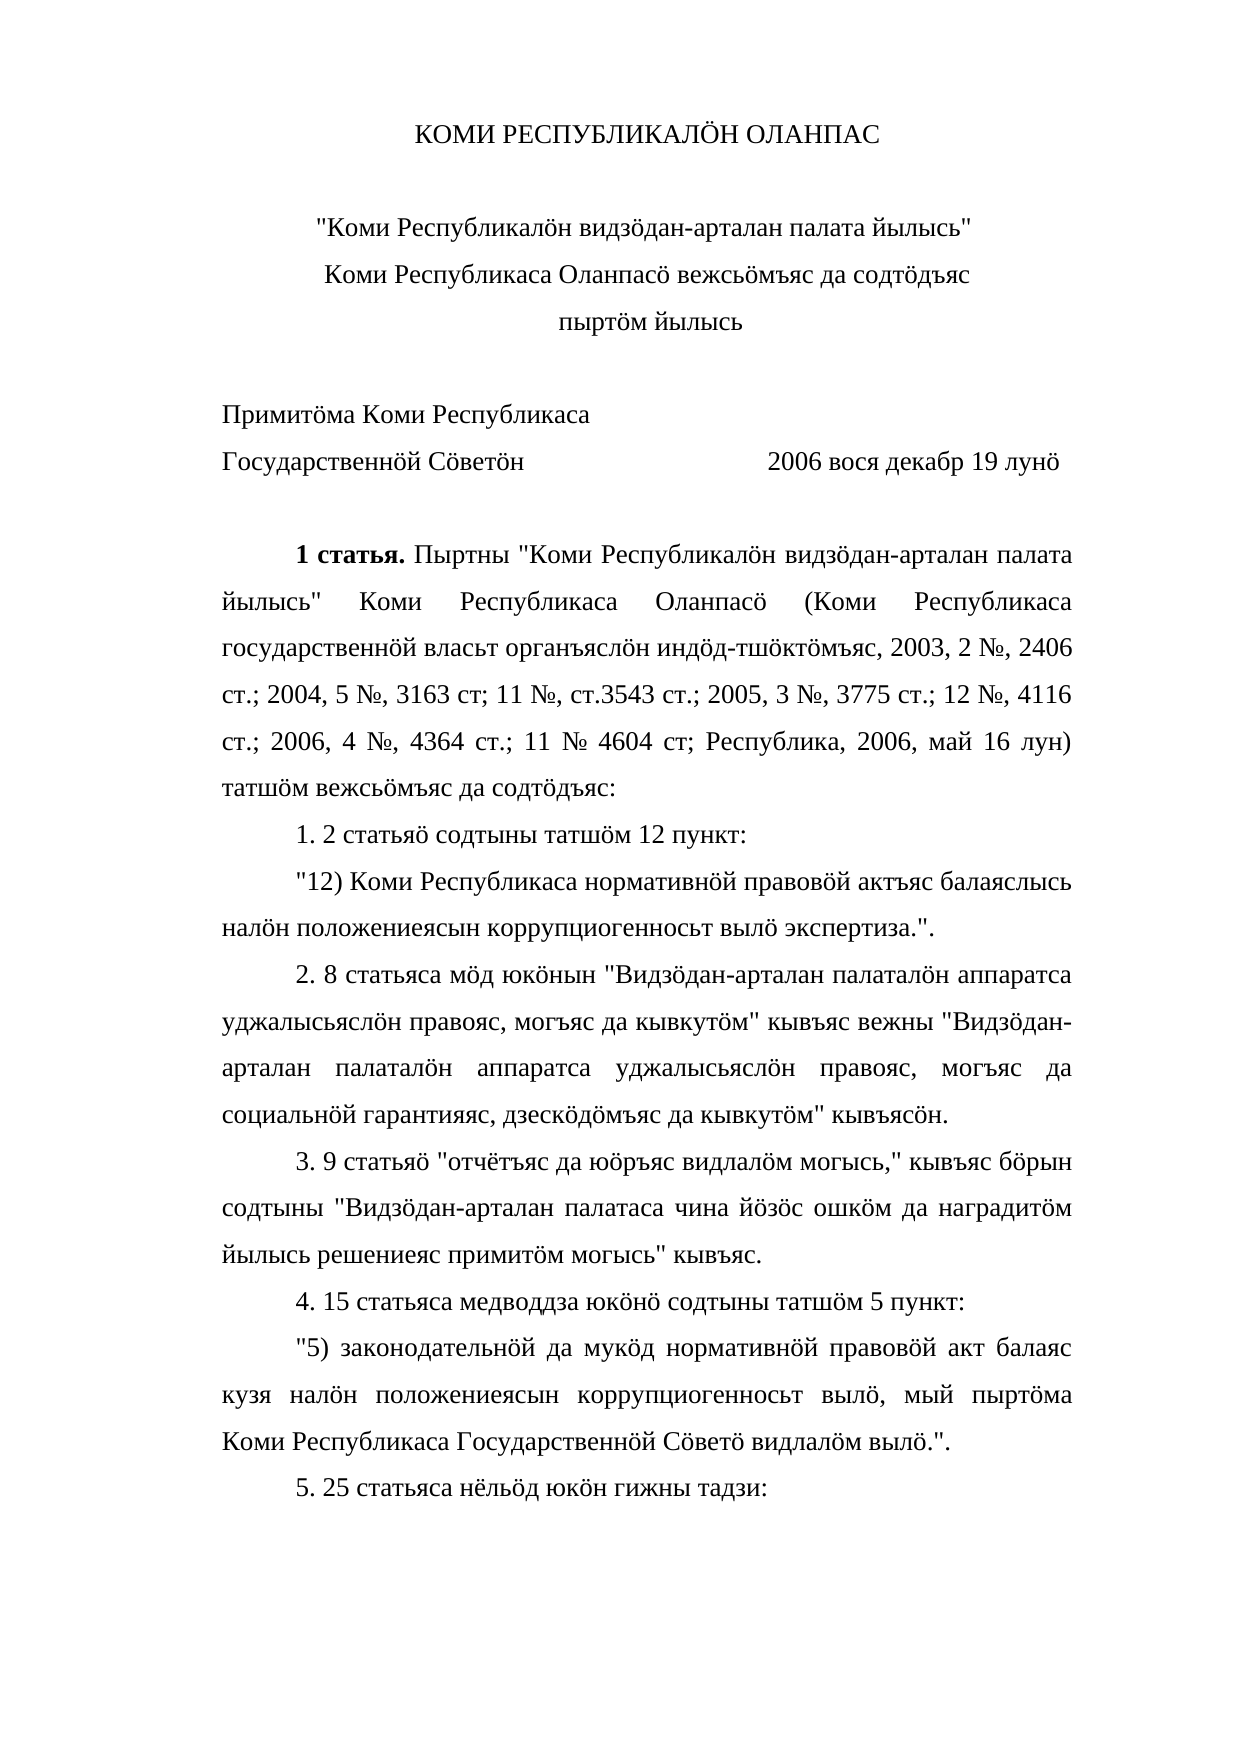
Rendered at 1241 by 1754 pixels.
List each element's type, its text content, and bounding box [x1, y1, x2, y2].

text 1 статья. Пыртны "Коми Республикалöн видзöдан-арталан палата йылысь" Коми Республикаса Оланпасö (Коми Республикаса государственнöй власьт органъяслöн индöд-тшöктöмъяс, 2003, 2 №, 2406 ст.; 2004, 5 №, 3163 ст; 11 №, ст.3543 ст.; 2005, 3 №, 3775 ст.; 12 №, 4116 ст.; 2006, 4 №, 4364 ст.; 11 № 4604 ст; Республика, 2006, май 16 лун) татшöм вежсьöмъяс да содтöдъяс: [222, 538, 1073, 803]
text "12) Коми Республикаса нормативнöй правовöй актъяс балаяслысь налöн положениеясын коррупциогенносьт вылö экспертиза.". [222, 865, 1073, 943]
text Коми Республикаса Оланпасö вежсьöмъяс да содтöдъяс [222, 258, 1073, 289]
text 3. 9 статьяö "отчётъяс да юöръяс видлалöм могысь," кывъяс бöрын содтыны "Видзöдан-арталан палатаса чина йöзöс ошкöм да наградитöм йылысь решениеяс примитöм могысь" кывъяс. [222, 1145, 1073, 1269]
text 2. 8 статьяса мöд юкöнын "Видзöдан-арталан палаталöн аппаратса уджалысьяслöн правояс, могъяс да кывкутöм" кывъяс вежны "Видзöдан-арталан палаталöн аппаратса уджалысьяслöн правояс, могъяс да социальнöй гарантияяс, дзескöдöмъяс да кывкутöм" кывъясöн. [222, 958, 1073, 1129]
text 1. 2 статьяö содтыны татшöм 12 пункт: [222, 818, 1073, 849]
text 5. 25 статьяса нёльöд юкöн гижны тадзи: [222, 1471, 1073, 1503]
text "Коми Республикалöн видзöдан-арталан палата йылысь" [222, 211, 1073, 243]
text пыртöм йылысь [222, 305, 1073, 336]
text Примитöма Коми Республикаса [222, 398, 1073, 429]
text Государственнöй Сöветöн 2006 вося декабр 19 лунö [222, 445, 1073, 476]
text 4. 15 статьяса медводдза юкöнö содтыны татшöм 5 пункт: [222, 1285, 1073, 1316]
text "5) законодательнöй да мукöд нормативнöй правовöй акт балаяс кузя налöн положениеясын коррупциогенносьт вылö, мый пыртöма Коми Республикаса Государственнöй Сöветö видлалöм вылö.". [222, 1331, 1073, 1456]
text КОМИ РЕСПУБЛИКАЛÖН ОЛАНПАС [222, 118, 1073, 149]
